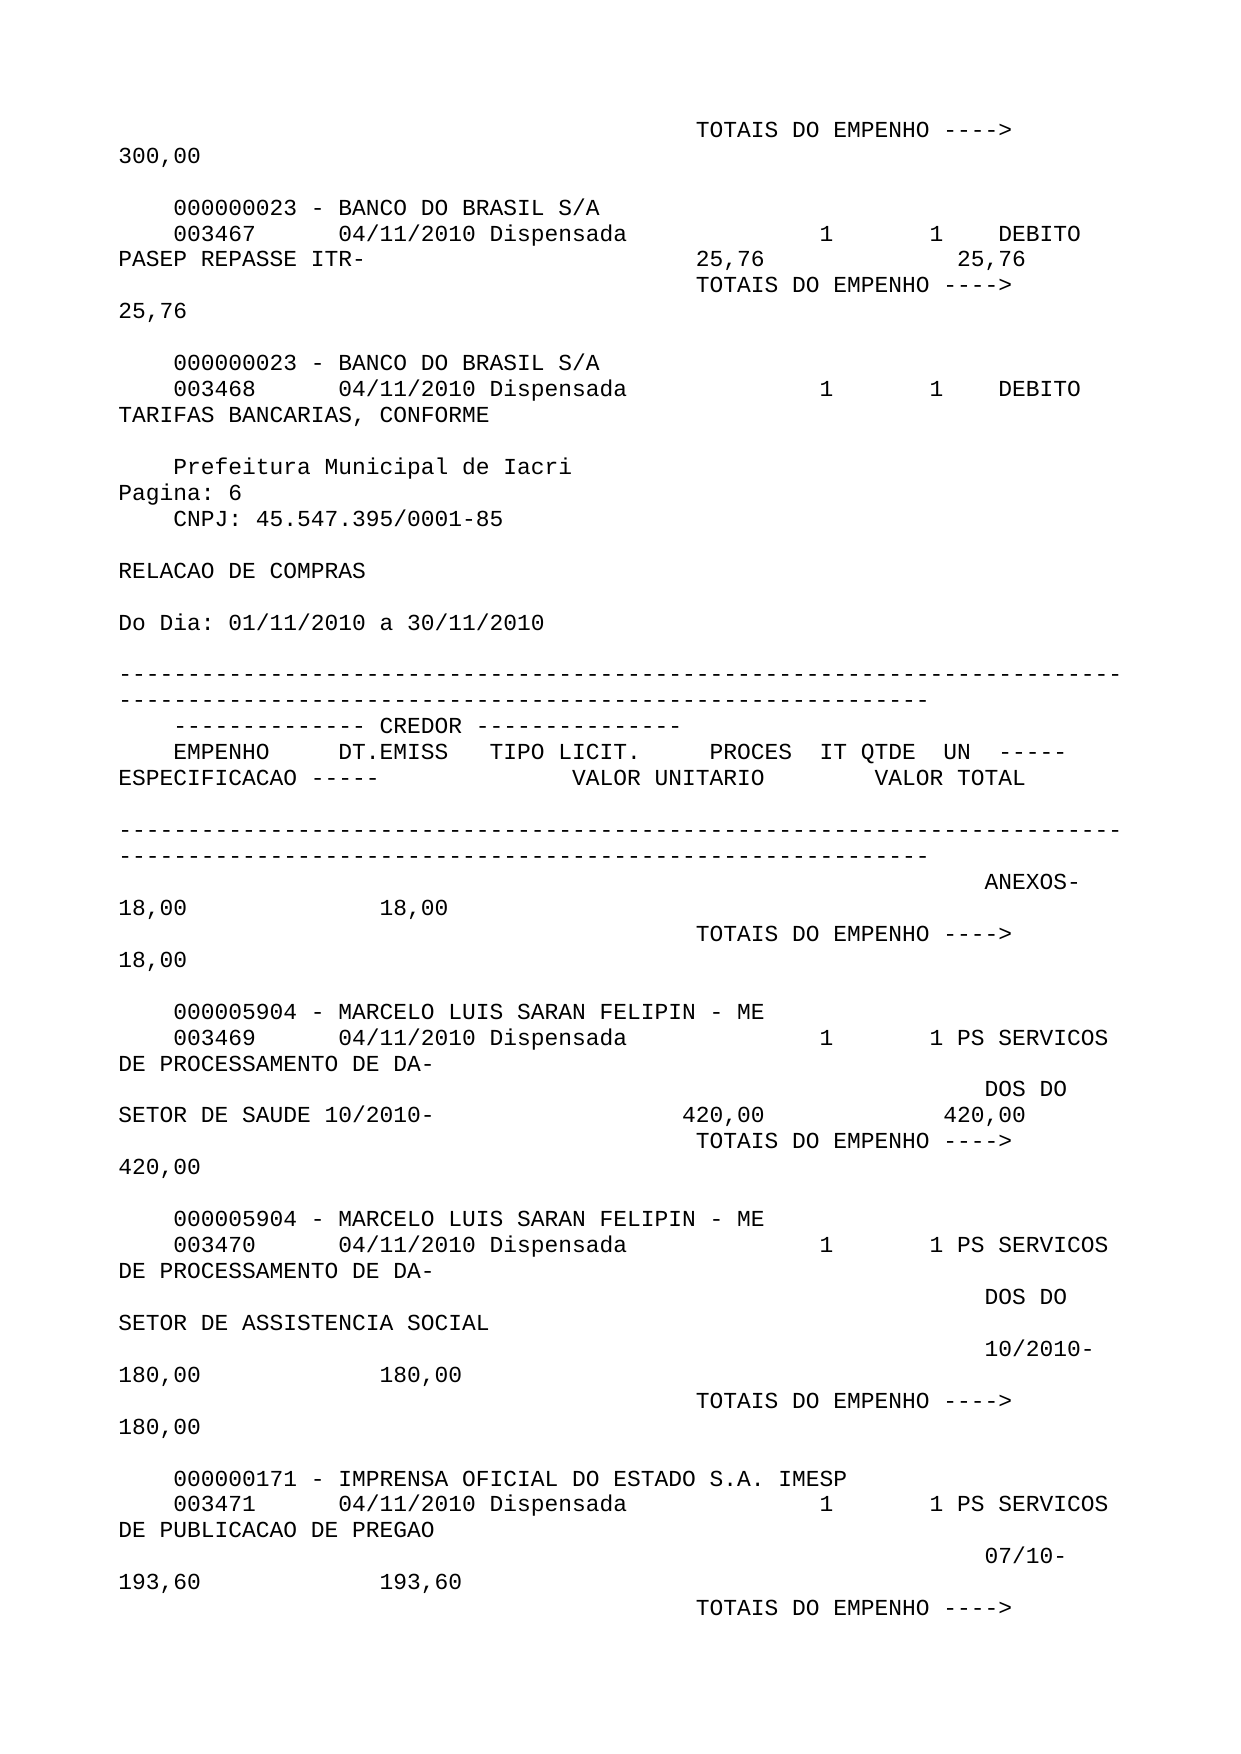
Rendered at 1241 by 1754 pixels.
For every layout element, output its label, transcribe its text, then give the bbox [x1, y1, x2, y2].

text TOTAIS DO EMPENHO ----> 420,00 [118, 1130, 1122, 1182]
text TOTAIS DO EMPENHO ----> 180,00 [118, 1389, 1122, 1441]
text 000000023 - BANCO DO BRASIL S/A [118, 196, 1122, 222]
text 000000171 - IMPRENSA OFICIAL DO ESTADO S.A. IMESP [118, 1467, 1122, 1493]
text TOTAIS DO EMPENHO ----> 25,76 [118, 274, 1122, 326]
text 000005904 - MARCELO LUIS SARAN FELIPIN - ME [118, 1207, 1122, 1233]
text TOTAIS DO EMPENHO ----> [118, 1597, 1122, 1622]
text 003470 04/11/2010 Dispensada 1 1 PS SERVICOS DE PROCESSAMENTO DE DA- [118, 1233, 1122, 1285]
text ------------------------------------------------------------------------------------------------------------------------------------ [118, 792, 1122, 870]
text Prefeitura Municipal de Iacri Pagina: 6 [118, 455, 1122, 507]
text RELACAO DE COMPRAS [118, 533, 1122, 585]
text 003469 04/11/2010 Dispensada 1 1 PS SERVICOS DE PROCESSAMENTO DE DA- [118, 1026, 1122, 1078]
text 07/10- 193,60 193,60 [118, 1545, 1122, 1597]
text ANEXOS- 18,00 18,00 [118, 870, 1122, 922]
text CNPJ: 45.547.395/0001-85 [118, 507, 1122, 533]
text 003467 04/11/2010 Dispensada 1 1 DEBITO PASEP REPASSE ITR- 25,76 25,76 [118, 222, 1122, 274]
text 000000023 - BANCO DO BRASIL S/A [118, 352, 1122, 377]
text TOTAIS DO EMPENHO ----> 300,00 [118, 118, 1122, 170]
text 003471 04/11/2010 Dispensada 1 1 PS SERVICOS DE PUBLICACAO DE PREGAO [118, 1493, 1122, 1545]
text EMPENHO DT.EMISS TIPO LICIT. PROCES IT QTDE UN ----- ESPECIFICACAO ----- VALOR UNITARIO VALOR TOTAL [118, 741, 1122, 792]
text 10/2010- 180,00 180,00 [118, 1337, 1122, 1389]
text ------------------------------------------------------------------------------------------------------------------------------------ [118, 637, 1122, 715]
text -------------- CREDOR --------------- [118, 715, 1122, 741]
text DOS DO SETOR DE SAUDE 10/2010- 420,00 420,00 [118, 1078, 1122, 1130]
text 000005904 - MARCELO LUIS SARAN FELIPIN - ME [118, 1000, 1122, 1026]
text TOTAIS DO EMPENHO ----> 18,00 [118, 922, 1122, 974]
text Do Dia: 01/11/2010 a 30/11/2010 [118, 585, 1122, 637]
text DOS DO SETOR DE ASSISTENCIA SOCIAL [118, 1285, 1122, 1337]
text 003468 04/11/2010 Dispensada 1 1 DEBITO TARIFAS BANCARIAS, CONFORME [118, 377, 1122, 429]
